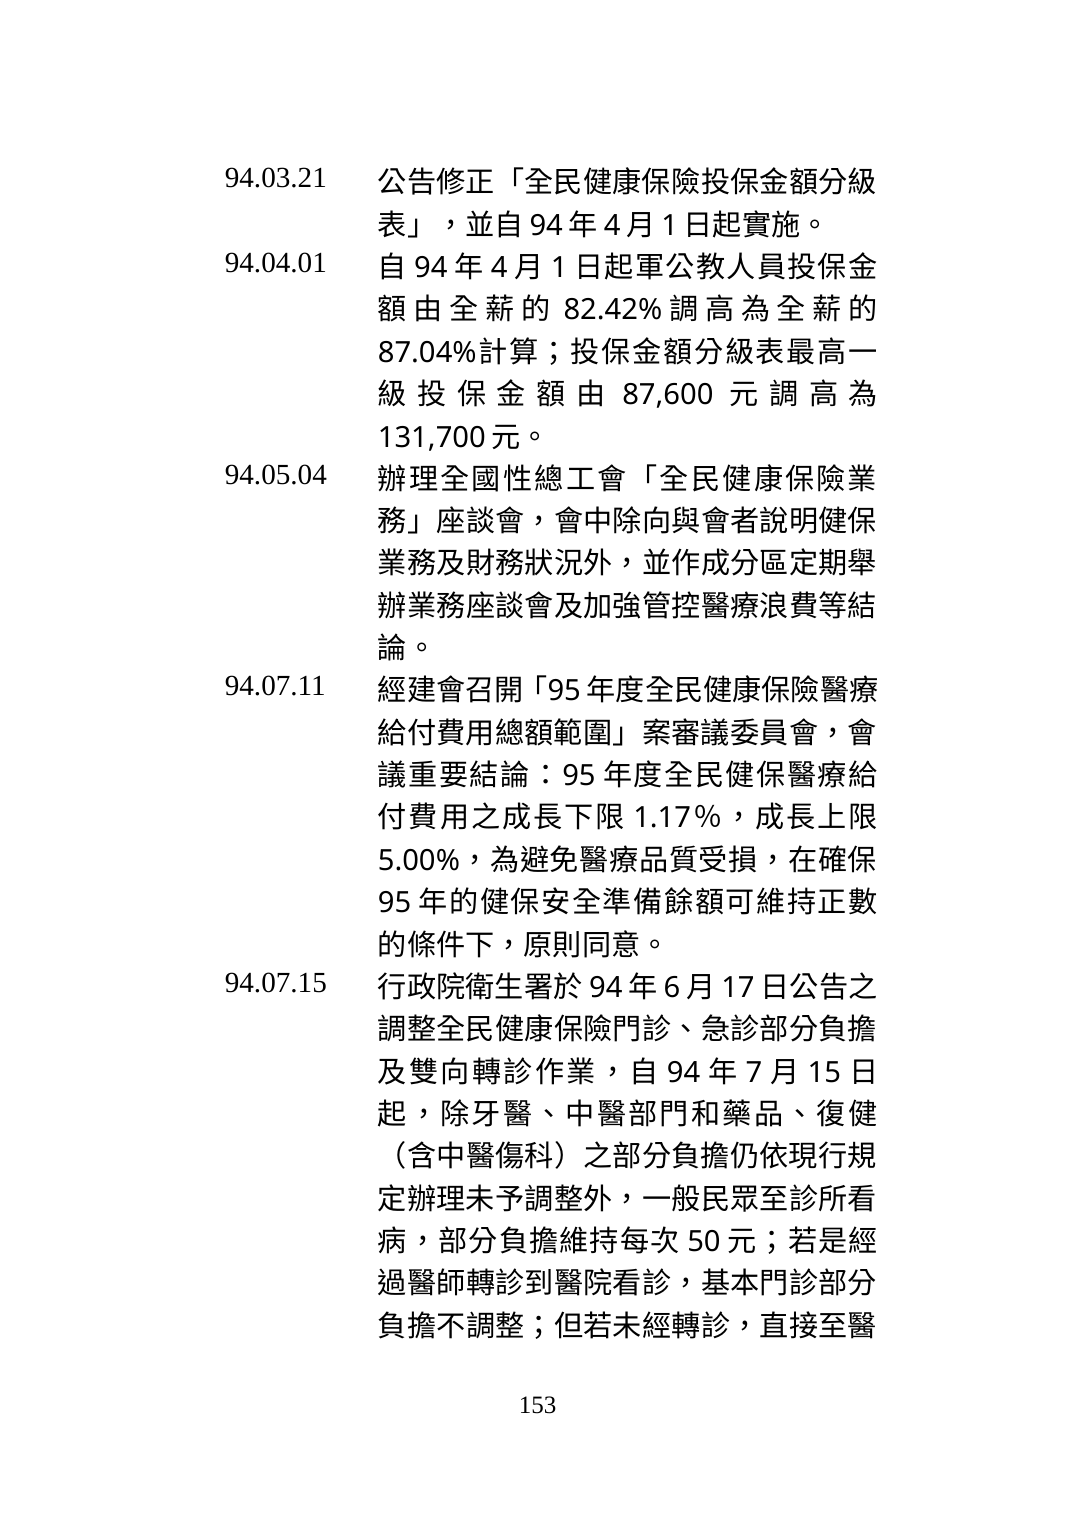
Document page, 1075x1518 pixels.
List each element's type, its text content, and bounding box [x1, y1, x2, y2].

table_cell 94.07.11 [187, 667, 375, 963]
table_cell 94.04.01 [187, 244, 375, 456]
table_cell 經建會召開「95年度全民健康保險醫療給付費用總額範圍」案審議委員會，會議重要結論：95年度全民健保醫療給付費用之成長下限1.17％，成長上限5.00%，為避免醫療品質受損，在確保95年的健保安全準備餘額可維持正數的條件下，原則同意。 [375, 667, 881, 963]
table_cell 自94年4月1日起軍公教人員投保金額由全薪的82.42%調高為全薪的87.04%計算；投保金額分級表最高一級投保金額由87,600元調高為131,700元。 [375, 244, 881, 456]
table_cell 辦理全國性總工會「全民健康保險業務」座談會，會中除向與會者說明健保業務及財務狀況外，並作成分區定期舉辦業務座談會及加強管控醫療浪費等結論。 [375, 456, 881, 667]
table_cell 94.05.04 [187, 456, 375, 667]
table_cell 行政院衛生署於94年6月17日公告之調整全民健康保險門診、急診部分負擔及雙向轉診作業，自94年7月15日起，除牙醫、中醫部門和藥品、復健（含中醫傷科）之部分負擔仍依現行規定辦理未予調整外，一般民眾至診所看病，部分負擔維持每次50元；若是經過醫師轉診到醫院看診，基本門診部分負擔不調整；但若未經轉診，直接至醫 [375, 964, 881, 1344]
table_cell 94.03.21 [187, 159, 375, 243]
table_cell 公告修正「全民健康保險投保金額分級表」，並自94年4月1日起實施。 [375, 159, 881, 243]
table_cell 94.07.15 [187, 964, 375, 1344]
